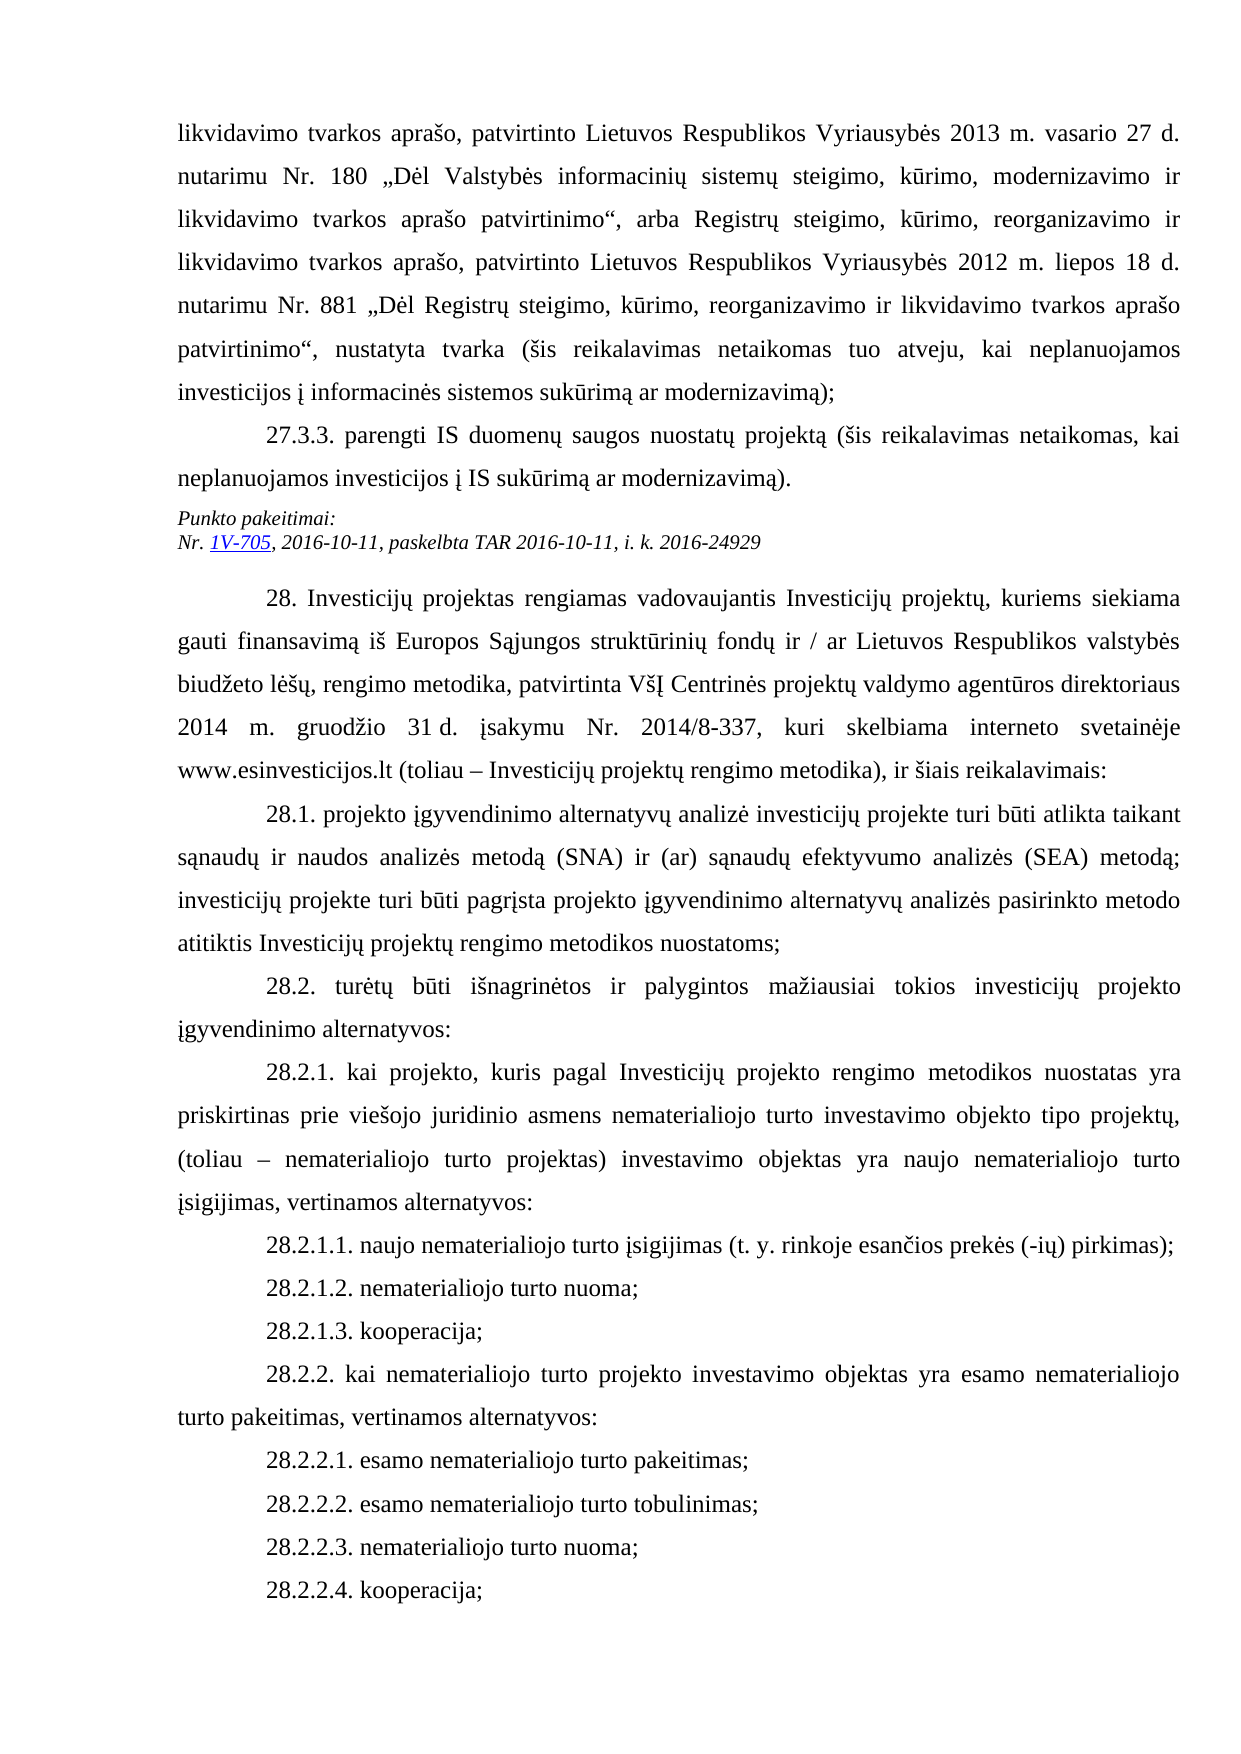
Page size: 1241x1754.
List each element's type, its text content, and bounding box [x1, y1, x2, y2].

text 28.2.1. kai projekto, kuris pagal Investicijų projekto rengimo metodikos nuostatas yra priskirtinas prie viešojo juridinio asmens nematerialiojo turto investavimo objekto tipo projektų, (toliau – nematerialiojo turto projektas) investavimo objektas yra naujo nematerialiojo turto įsigijimas, vertinamos alternatyvos: [177, 1057, 1181, 1216]
text 28.2.2.2. esamo nematerialiojo turto tobulinimas; [177, 1489, 1181, 1517]
text Punkto pakeitimai: [177, 506, 1181, 530]
text 27.3.3. parengti IS duomenų saugos nuostatų projektą (šis reikalavimas netaikomas, kai neplanuojamos investicijos į IS sukūrimą ar modernizavimą). [177, 420, 1181, 492]
text 28.1. projekto įgyvendinimo alternatyvų analizė investicijų projekte turi būti atlikta taikant sąnaudų ir naudos analizės metodą (SNA) ir (ar) sąnaudų efektyvumo analizės (SEA) metodą; investicijų projekte turi būti pagrįsta projekto įgyvendinimo alternatyvų analizės pasirinkto metodo atitiktis Investicijų projektų rengimo metodikos nuostatoms; [177, 799, 1181, 957]
text 28.2. turėtų būti išnagrinėtos ir palygintos mažiausiai tokios investicijų projekto įgyvendinimo alternatyvos: [177, 971, 1181, 1043]
text Nr. 1V-705, 2016-10-11, paskelbta TAR 2016-10-11, i. k. 2016-24929 [177, 530, 1181, 554]
text 28.2.2. kai nematerialiojo turto projekto investavimo objektas yra esamo nematerialiojo turto pakeitimas, vertinamos alternatyvos: [177, 1359, 1181, 1431]
text 28.2.1.2. nematerialiojo turto nuoma; [177, 1273, 1181, 1302]
text 28.2.2.4. kooperacija; [177, 1575, 1181, 1604]
text 28.2.1.3. kooperacija; [177, 1316, 1181, 1345]
text 28.2.2.3. nematerialiojo turto nuoma; [177, 1532, 1181, 1561]
text 28. Investicijų projektas rengiamas vadovaujantis Investicijų projektų, kuriems siekiama gauti finansavimą iš Europos Sąjungos struktūrinių fondų ir / ar Lietuvos Respublikos valstybės biudžeto lėšų, rengimo metodika, patvirtinta VšĮ Centrinės projektų valdymo agentūros direktoriaus 2014 m. gruodžio 31 d. įsakymu Nr. 2014/8-337, kuri skelbiama interneto svetainėje www.esinvesticijos.lt (toliau – Investicijų projektų rengimo metodika), ir šiais reikalavimais: [177, 583, 1181, 784]
text 28.2.1.1. naujo nematerialiojo turto įsigijimas (t. y. rinkoje esančios prekės (-ių) pirkimas); [177, 1230, 1181, 1259]
text likvidavimo tvarkos aprašo, patvirtinto Lietuvos Respublikos Vyriausybės 2013 m. vasario 27 d. nutarimu Nr. 180 „Dėl Valstybės informacinių sistemų steigimo, kūrimo, modernizavimo ir likvidavimo tvarkos aprašo patvirtinimo“, arba Registrų steigimo, kūrimo, reorganizavimo ir likvidavimo tvarkos aprašo, patvirtinto Lietuvos Respublikos Vyriausybės 2012 m. liepos 18 d. nutarimu Nr. 881 „Dėl Registrų steigimo, kūrimo, reorganizavimo ir likvidavimo tvarkos aprašo patvirtinimo“, nustatyta tvarka (šis reikalavimas netaikomas tuo atveju, kai neplanuojamos investicijos į informacinės sistemos sukūrimą ar modernizavimą); [177, 118, 1181, 406]
text 28.2.2.1. esamo nematerialiojo turto pakeitimas; [177, 1446, 1181, 1474]
